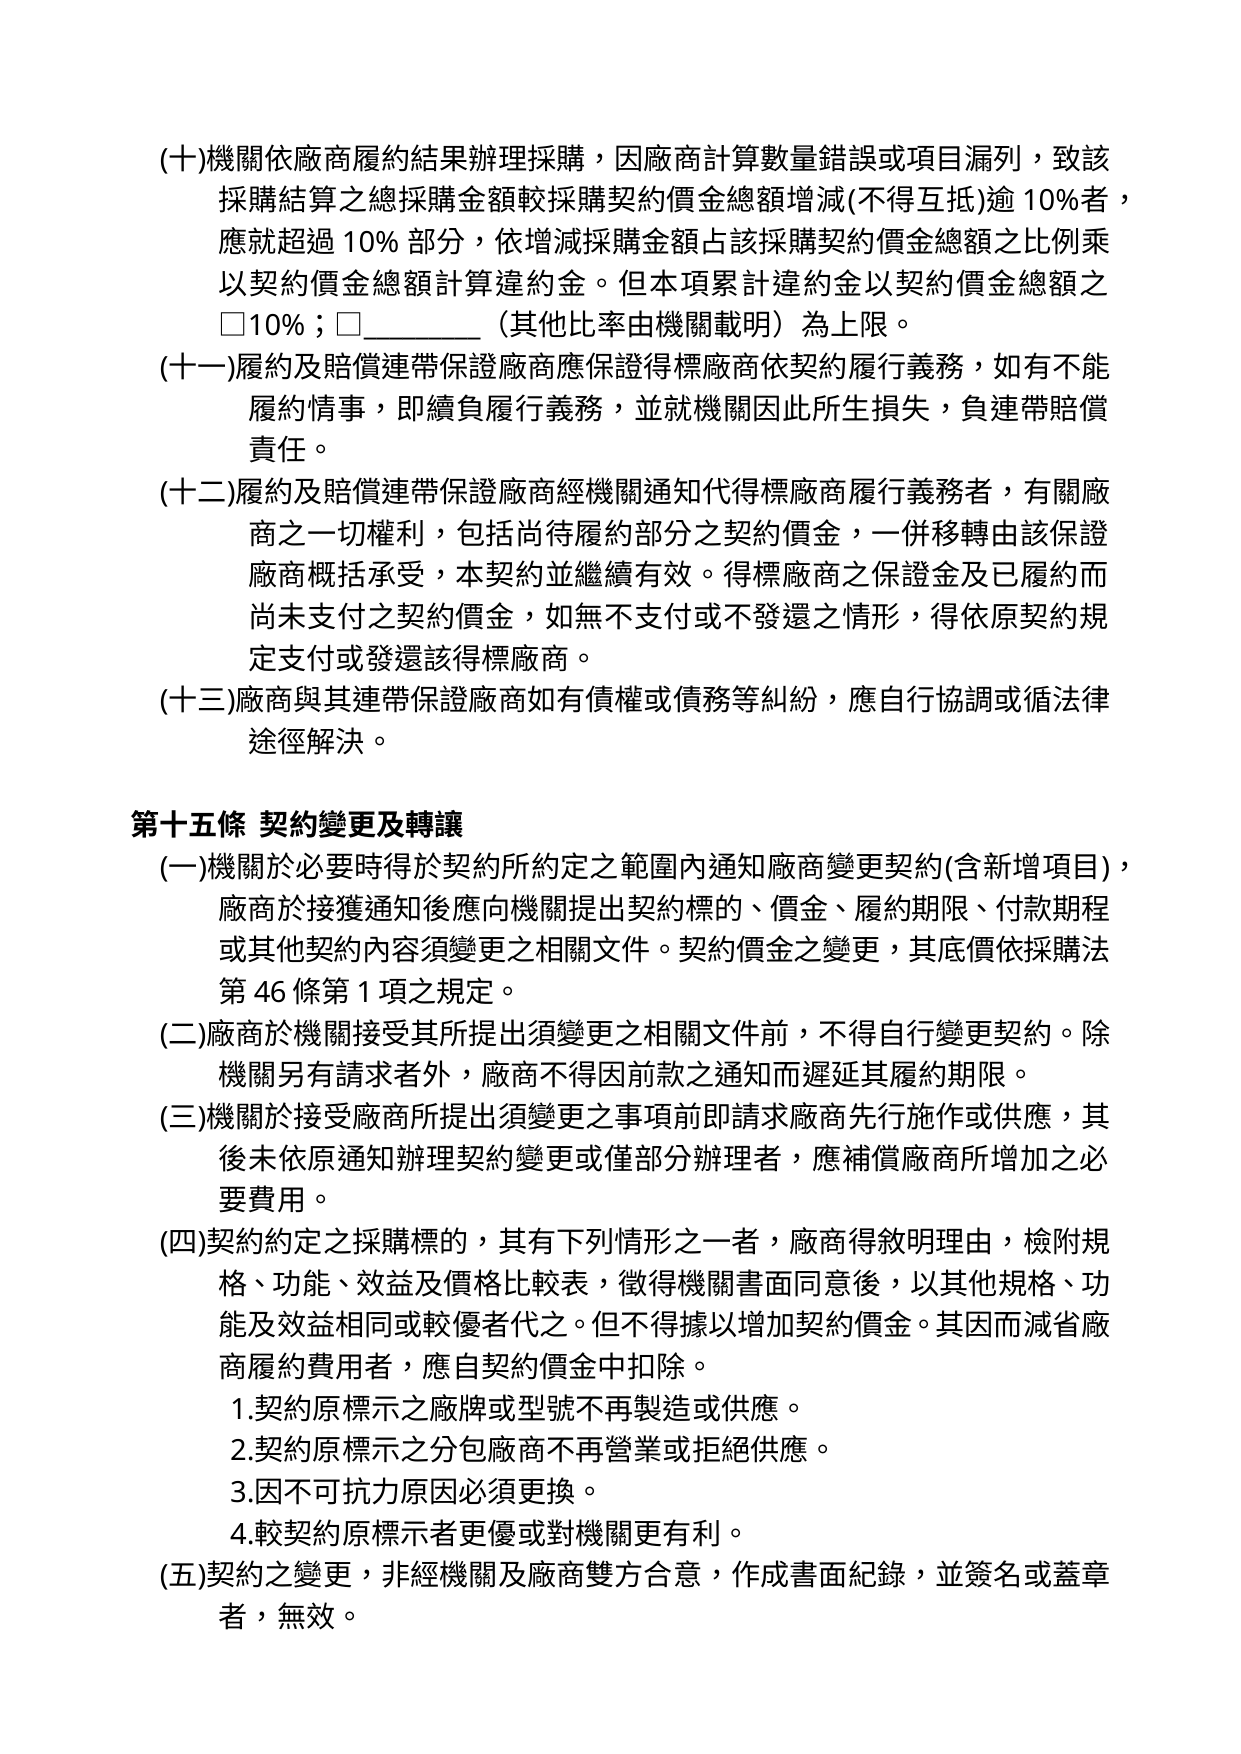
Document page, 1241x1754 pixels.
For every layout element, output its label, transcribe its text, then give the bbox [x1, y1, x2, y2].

text (十)機關依廠商履約結果辦理採購，因廠商計算數量錯誤或項目漏列，致該採購結算之總採購金額較採購契約價金總額增減(不得互抵)逾10%者，應就超過10% 部分，依增減採購金額占該採購契約價金總額之比例乘以契約價金總額計算違約金。但本項累計違約金以契約價金總額之□10%；□_________（其他比率由機關載明）為上限。 [159, 136, 1110, 344]
text (三)機關於接受廠商所提出須變更之事項前即請求廠商先行施作或供應，其後未依原通知辦理契約變更或僅部分辦理者，應補償廠商所增加之必要費用。 [159, 1094, 1110, 1219]
text 2.契約原標示之分包廠商不再營業或拒絕供應。 [230, 1427, 1110, 1469]
text (十一)履約及賠償連帶保證廠商應保證得標廠商依契約履行義務，如有不能履約情事，即續負履行義務，並就機關因此所生損失，負連帶賠償責任。 [159, 344, 1110, 469]
text (四)契約約定之採購標的，其有下列情形之一者，廠商得敘明理由，檢附規格、功能、效益及價格比較表，徵得機關書面同意後，以其他規格、功能及效益相同或較優者代之。但不得據以增加契約價金。其因而減省廠商履約費用者，應自契約價金中扣除。 [159, 1219, 1110, 1386]
text (五)契約之變更，非經機關及廠商雙方合意，作成書面紀錄，並簽名或蓋章者，無效。 [159, 1552, 1110, 1636]
text (十二)履約及賠償連帶保證廠商經機關通知代得標廠商履行義務者，有關廠商之一切權利，包括尚待履約部分之契約價金，一併移轉由該保證廠商概括承受，本契約並繼續有效。得標廠商之保證金及已履約而尚未支付之契約價金，如無不支付或不發還之情形，得依原契約規定支付或發還該得標廠商。 [159, 469, 1110, 677]
text (十三)廠商與其連帶保證廠商如有債權或債務等糾紛，應自行協調或循法律途徑解決。 [159, 677, 1110, 761]
text 4.較契約原標示者更優或對機關更有利。 [230, 1511, 1110, 1552]
text 1.契約原標示之廠牌或型號不再製造或供應。 [230, 1386, 1110, 1427]
text 第十五條 契約變更及轉讓 [130, 802, 1110, 844]
text (一)機關於必要時得於契約所約定之範圍內通知廠商變更契約(含新增項目)，廠商於接獲通知後應向機關提出契約標的、價金、履約期限、付款期程或其他契約內容須變更之相關文件。契約價金之變更，其底價依採購法第46條第1項之規定。 [159, 844, 1110, 1011]
text 3.因不可抗力原因必須更換。 [230, 1469, 1110, 1511]
text (二)廠商於機關接受其所提出須變更之相關文件前，不得自行變更契約。除機關另有請求者外，廠商不得因前款之通知而遲延其履約期限。 [159, 1011, 1110, 1094]
